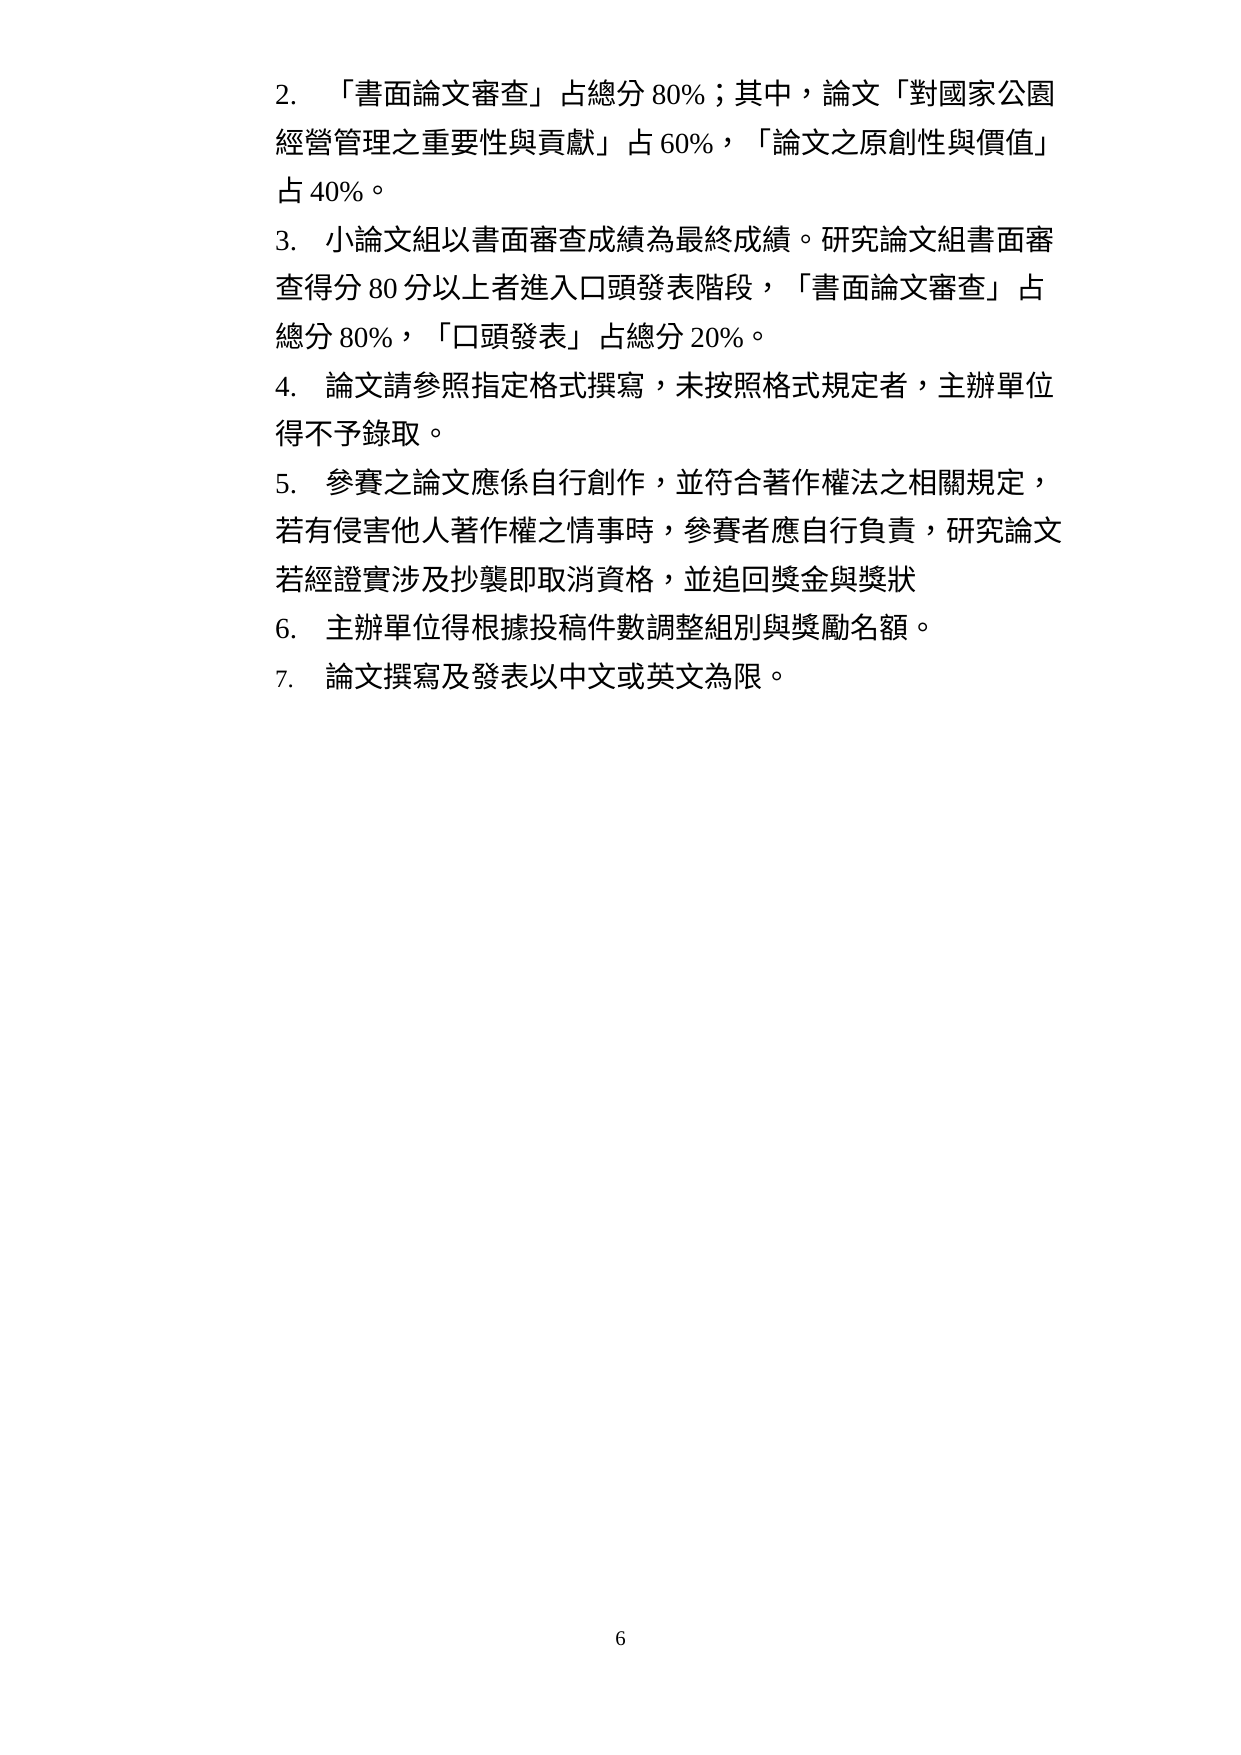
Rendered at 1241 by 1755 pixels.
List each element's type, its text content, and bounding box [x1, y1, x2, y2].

list 論文撰寫及發表以中文或英文為限。 [275, 653, 1066, 696]
list 主辦單位得根據投稿件數調整組別與獎勵名額。 [275, 605, 1066, 647]
list 論文請參照指定格式撰寫，未按照格式規定者，主辦單位得不予錄取。 [275, 362, 1066, 453]
list 小論文組以書面審查成績為最終成績。研究論文組書面審查得分80分以上者進入口頭發表階段，「書面論文審查」占總分80%，「口頭發表」占總分20%。 [275, 216, 1066, 356]
list 「書面論文審查」占總分80%；其中，論文「對國家公園經營管理之重要性與貢獻」占60%，「論文之原創性與價值」占40%。 [275, 71, 1066, 210]
list 參賽之論文應係自行創作，並符合著作權法之相關規定，若有侵害他人著作權之情事時，參賽者應自行負責，研究論文若經證實涉及抄襲即取消資格，並追回獎金與獎狀 [275, 459, 1066, 598]
